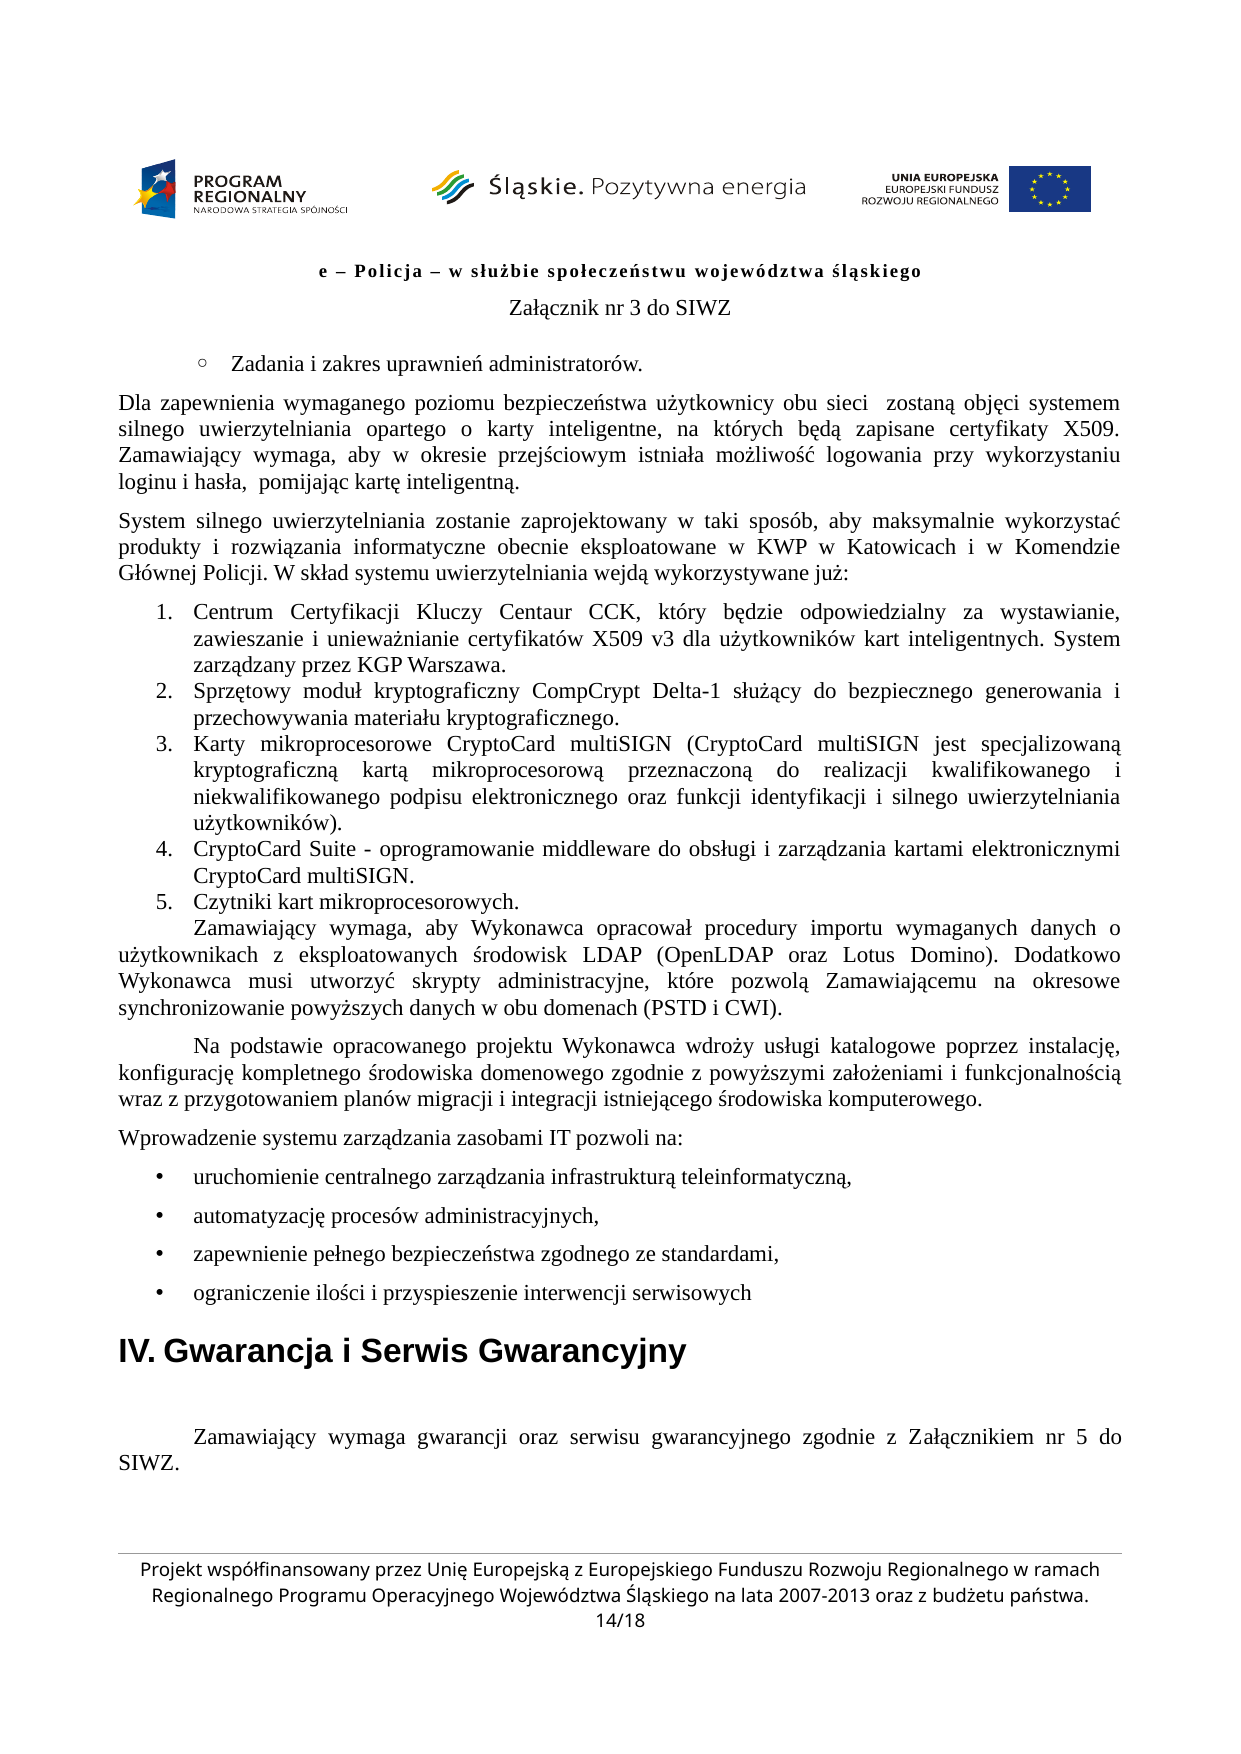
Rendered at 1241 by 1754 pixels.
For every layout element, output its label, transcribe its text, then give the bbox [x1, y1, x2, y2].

list uruchomienie centralnego zarządzania infrastrukturą teleinformatyczną, [156, 1163, 1122, 1189]
text Na podstawie opracowanego projektu Wykonawca wdroży usługi katalogowe poprzez instalację, konfigurację kompletnego środowiska domenowego zgodnie z powyższymi założeniami i funkcjonalnością wraz z przygotowaniem planów migracji i integracji istniejącego środowiska komputerowego. [118, 1032, 1122, 1111]
subtitle Gwarancja i Serwis Gwarancyjny [118, 1331, 1122, 1369]
list Karty mikroprocesorowe CryptoCard multiSIGN (CryptoCard multiSIGN jest specjalizowaną kryptograficzną kartą mikroprocesorową przeznaczoną do realizacji kwalifikowanego i niekwalifikowanego podpisu elektronicznego oraz funkcji identyfikacji i silnego uwierzytelniania użytkowników). [156, 730, 1122, 835]
list ograniczenie ilości i przyspieszenie interwencji serwisowych [156, 1279, 1122, 1306]
list Centrum Certyfikacji Kluczy Centaur CCK, który będzie odpowiedzialny za wystawianie, zawieszanie i unieważnianie certyfikatów X509 v3 dla użytkowników kart inteligentnych. System zarządzany przez KGP Warszawa. [156, 598, 1122, 677]
list Sprzętowy moduł kryptograficzny CompCrypt Delta-1 służący do bezpiecznego generowania i przechowywania materiału kryptograficznego. [156, 677, 1122, 730]
list Zadania i zakres uprawnień administratorów. [193, 350, 1122, 376]
text Dla zapewnienia wymaganego poziomu bezpieczeństwa użytkownicy obu sieci zostaną objęci systemem silnego uwierzytelniania opartego o karty inteligentne, na których będą zapisane certyfikaty X509. Zamawiający wymaga, aby w okresie przejściowym istniała możliwość logowania przy wykorzystaniu loginu i hasła, pomijając kartę inteligentną. [118, 389, 1122, 494]
text System silnego uwierzytelniania zostanie zaprojektowany w taki sposób, aby maksymalnie wykorzystać produkty i rozwiązania informatyczne obecnie eksploatowane w KWP w Katowicach i w Komendzie Głównej Policji. W skład systemu uwierzytelniania wejdą wykorzystywane już: [118, 507, 1122, 586]
text Zamawiający wymaga, aby Wykonawca opracował procedury importu wymaganych danych o użytkownikach z eksploatowanych środowisk LDAP (OpenLDAP oraz Lotus Domino). Dodatkowo Wykonawca musi utworzyć skrypty administracyjne, które pozwolą Zamawiającemu na okresowe synchronizowanie powyższych danych w obu domenach (PSTD i CWI). [118, 914, 1122, 1020]
list CryptoCard Suite - oprogramowanie middleware do obsługi i zarządzania kartami elektronicznymi CryptoCard multiSIGN. [156, 835, 1122, 888]
list automatyzację procesów administracyjnych, [156, 1202, 1122, 1228]
list Czytniki kart mikroprocesorowych. [156, 888, 1122, 914]
text Zamawiający wymaga gwarancji oraz serwisu gwarancyjnego zgodnie z Załącznikiem nr 5 do SIWZ. [118, 1423, 1122, 1476]
list zapewnienie pełnego bezpieczeństwa zgodnego ze standardami, [156, 1241, 1122, 1267]
text Wprowadzenie systemu zarządzania zasobami IT pozwoli na: [118, 1124, 1122, 1150]
